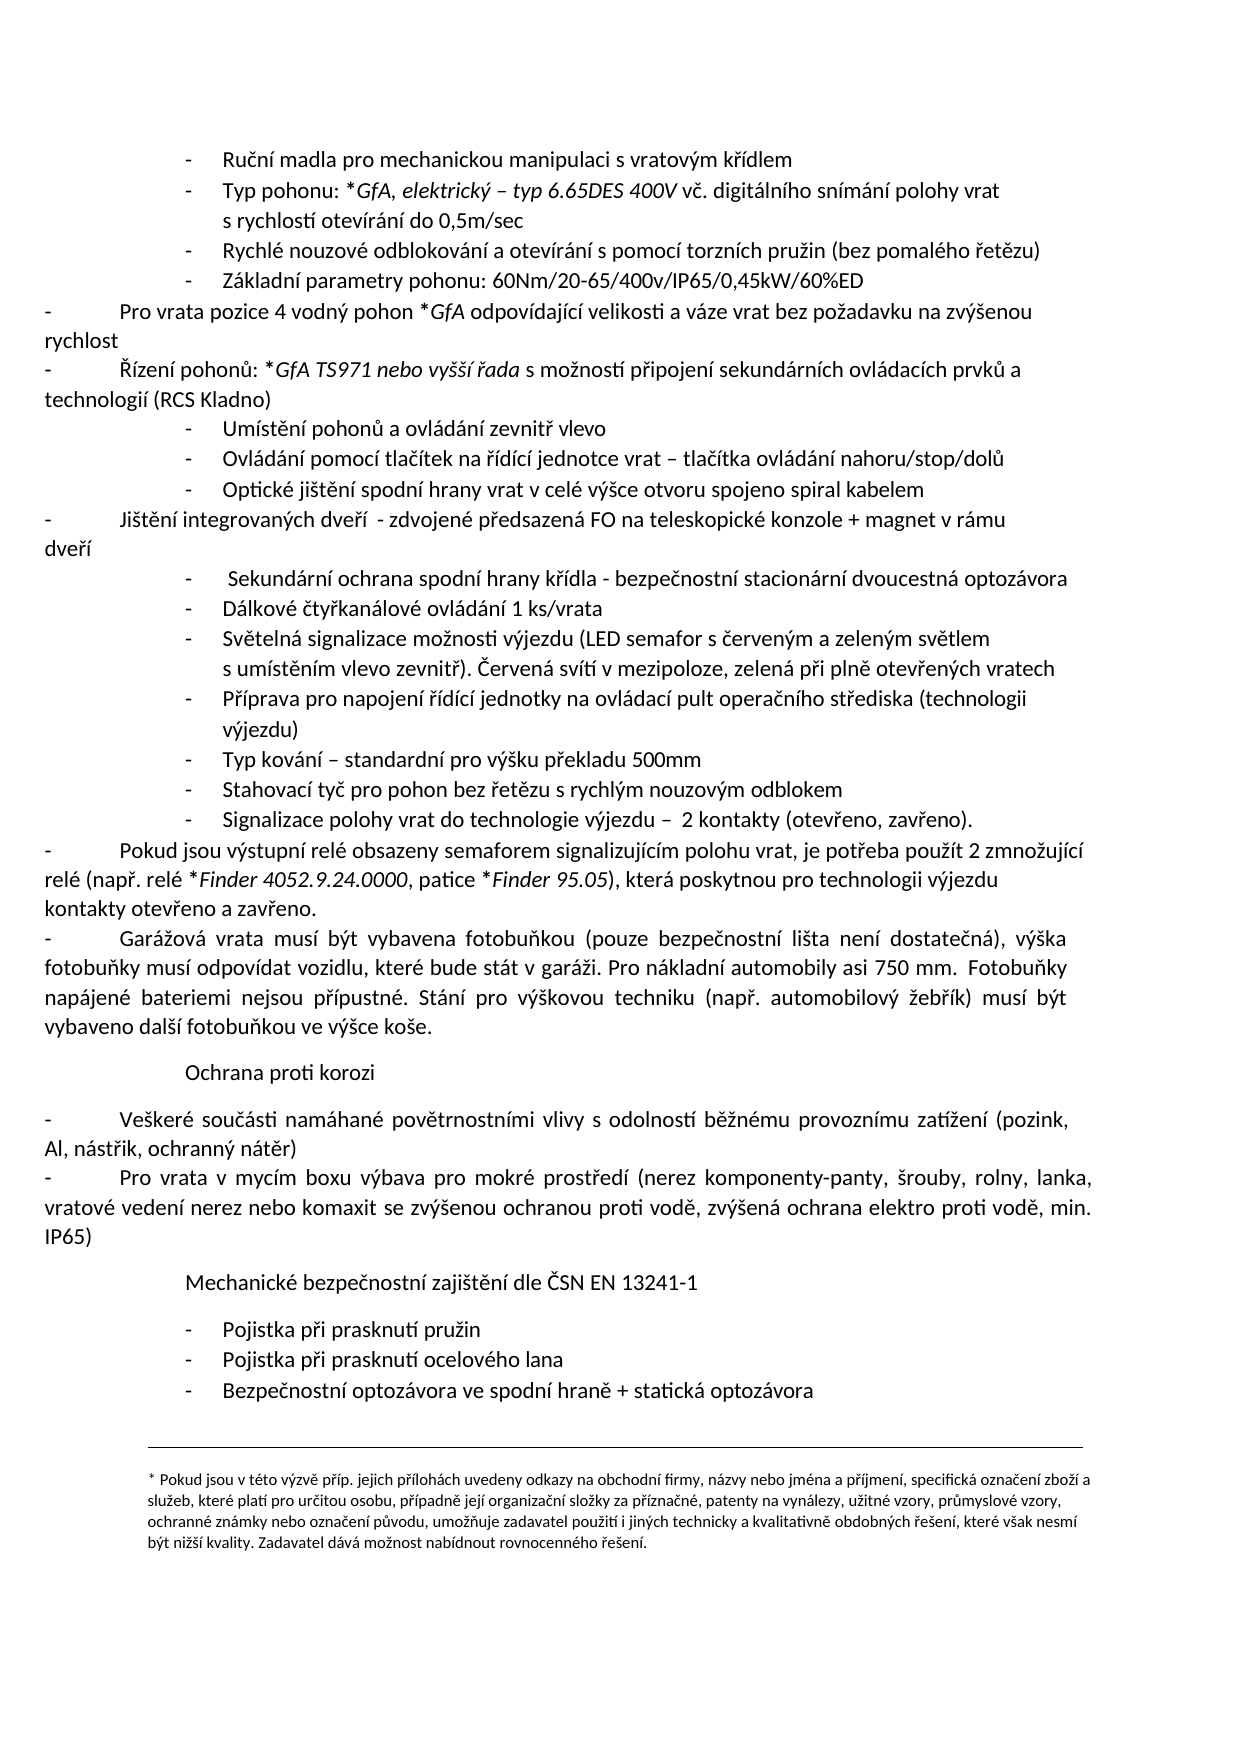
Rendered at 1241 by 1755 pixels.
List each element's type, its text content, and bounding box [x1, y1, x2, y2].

list Typ pohonu: *GfA, elektrický – typ 6.65DES 400V vč. digitálního snímání polohy vrat [185, 176, 1241, 204]
list Řízení pohonů: *GfA TS971 nebo vyšší řada s možností připojení sekundárních ovládacích prvků a technologií (RCS Kladno) [44, 356, 1051, 413]
list Ruční madla pro mechanickou manipulaci s vratovým křídlem [185, 146, 1241, 173]
list Pojistka při prasknutí pružin [185, 1315, 1241, 1343]
list Veškeré součásti namáhané povětrnostními vlivy s odolností běžnému provoznímu zatížení (pozink, Al, nástřik, ochranný nátěr) [44, 1105, 1069, 1162]
list Příprava pro napojení řídící jednotky na ovládací pult operačního střediska (technologii [185, 684, 1241, 713]
text Mechanické bezpečnostní zajištění dle ČSN EN 13241-1 [185, 1268, 1241, 1296]
text Ochrana proti korozi [185, 1058, 1241, 1086]
list Pro vrata v mycím boxu výbava pro mokré prostředí (nerez komponenty-panty, šrouby, rolny, lanka, vratové vedení nerez nebo komaxit se zvýšenou ochranou proti vodě, zvýšená ochrana elektro proti vodě, min. IP65) [44, 1163, 1093, 1250]
list Základní parametry pohonu: 60Nm/20-65/400v/IP65/0,45kW/60%ED [185, 266, 1241, 294]
list Světelná signalizace možnosti výjezdu (LED semafor s červeným a zeleným světlem [185, 624, 1241, 652]
text * Pokud jsou v této výzvě příp. jejich přílohách uvedeny odkazy na obchodní firmy, názvy nebo jména a příjmení, specifická označení zboží a služeb, které platí pro určitou osobu, případně její organizační složky za příznačné, patenty na vynálezy, užitné vzory, průmyslové vzory, [147, 1469, 1093, 1510]
list Signalizace polohy vrat do technologie výjezdu – 2 kontakty (otevřeno, zavřeno). [185, 806, 1241, 833]
list Ovládání pomocí tlačítek na řídící jednotce vrat – tlačítka ovládání nahoru/stop/dolů [185, 444, 1241, 472]
list Pojistka při prasknutí ocelového lana [185, 1346, 1241, 1373]
list Pokud jsou výstupní relé obsazeny semaforem signalizujícím polohu vrat, je potřeba použít 2 zmnožující relé (např. relé *Finder 4052.9.24.0000, patice *Finder 95.05), která poskytnou pro technologii výjezdu kontakty otevřeno a zavřeno. [44, 836, 1083, 923]
list Garážová vrata musí být vybavena fotobuňkou (pouze bezpečnostní lišta není dostatečná), výška fotobuňky musí odpovídat vozidlu, které bude stát v garáži. Pro nákladní automobily asi 750 mm. Fotobuňky napájené bateriemi nejsou přípustné. Stání pro výškovou techniku (např. automobilový žebřík) musí být vybaveno další fotobuňkou ve výšce koše. [44, 924, 1067, 1040]
text s rychlostí otevírání do 0,5m/sec [222, 206, 1241, 234]
text výjezdu) [222, 715, 1241, 743]
list Pro vrata pozice 4 vodný pohon *GfA odpovídající velikosti a váze vrat bez požadavku na zvýšenou rychlost [44, 297, 1045, 354]
list Optické jištění spodní hrany vrat v celé výšce otvoru spojeno spiral kabelem [185, 475, 1241, 503]
list Typ kování – standardní pro výšku překladu 500mm [185, 745, 1241, 773]
list Stahovací tyč pro pohon bez řetězu s rychlým nouzovým odblokem [185, 775, 1241, 803]
text s umístěním vlevo zevnitř). Červená svítí v mezipoloze, zelená při plně otevřených vratech [222, 654, 1241, 682]
list Bezpečnostní optozávora ve spodní hraně + statická optozávora [185, 1376, 1241, 1404]
list Umístění pohonů a ovládání zevnitř vlevo [185, 414, 1241, 442]
list Dálkové čtyřkanálové ovládání 1 ks/vrata [185, 594, 1241, 622]
text ochranné známky nebo označení původu, umožňuje zadavatel použití i jiných technicky a kvalitativně obdobných řešení, které však nesmí být nižší kvality. Zadavatel dává možnost nabídnout rovnocenného řešení. [147, 1511, 1093, 1553]
list Rychlé nouzové odblokování a otevírání s pomocí torzních pružin (bez pomalého řetězu) [185, 236, 1241, 264]
list Jištění integrovaných dveří - zdvojené předsazená FO na teleskopické konzole + magnet v rámu dveří [44, 505, 1041, 562]
list Sekundární ochrana spodní hrany křídla - bezpečnostní stacionární dvoucestná optozávora [185, 564, 1241, 592]
